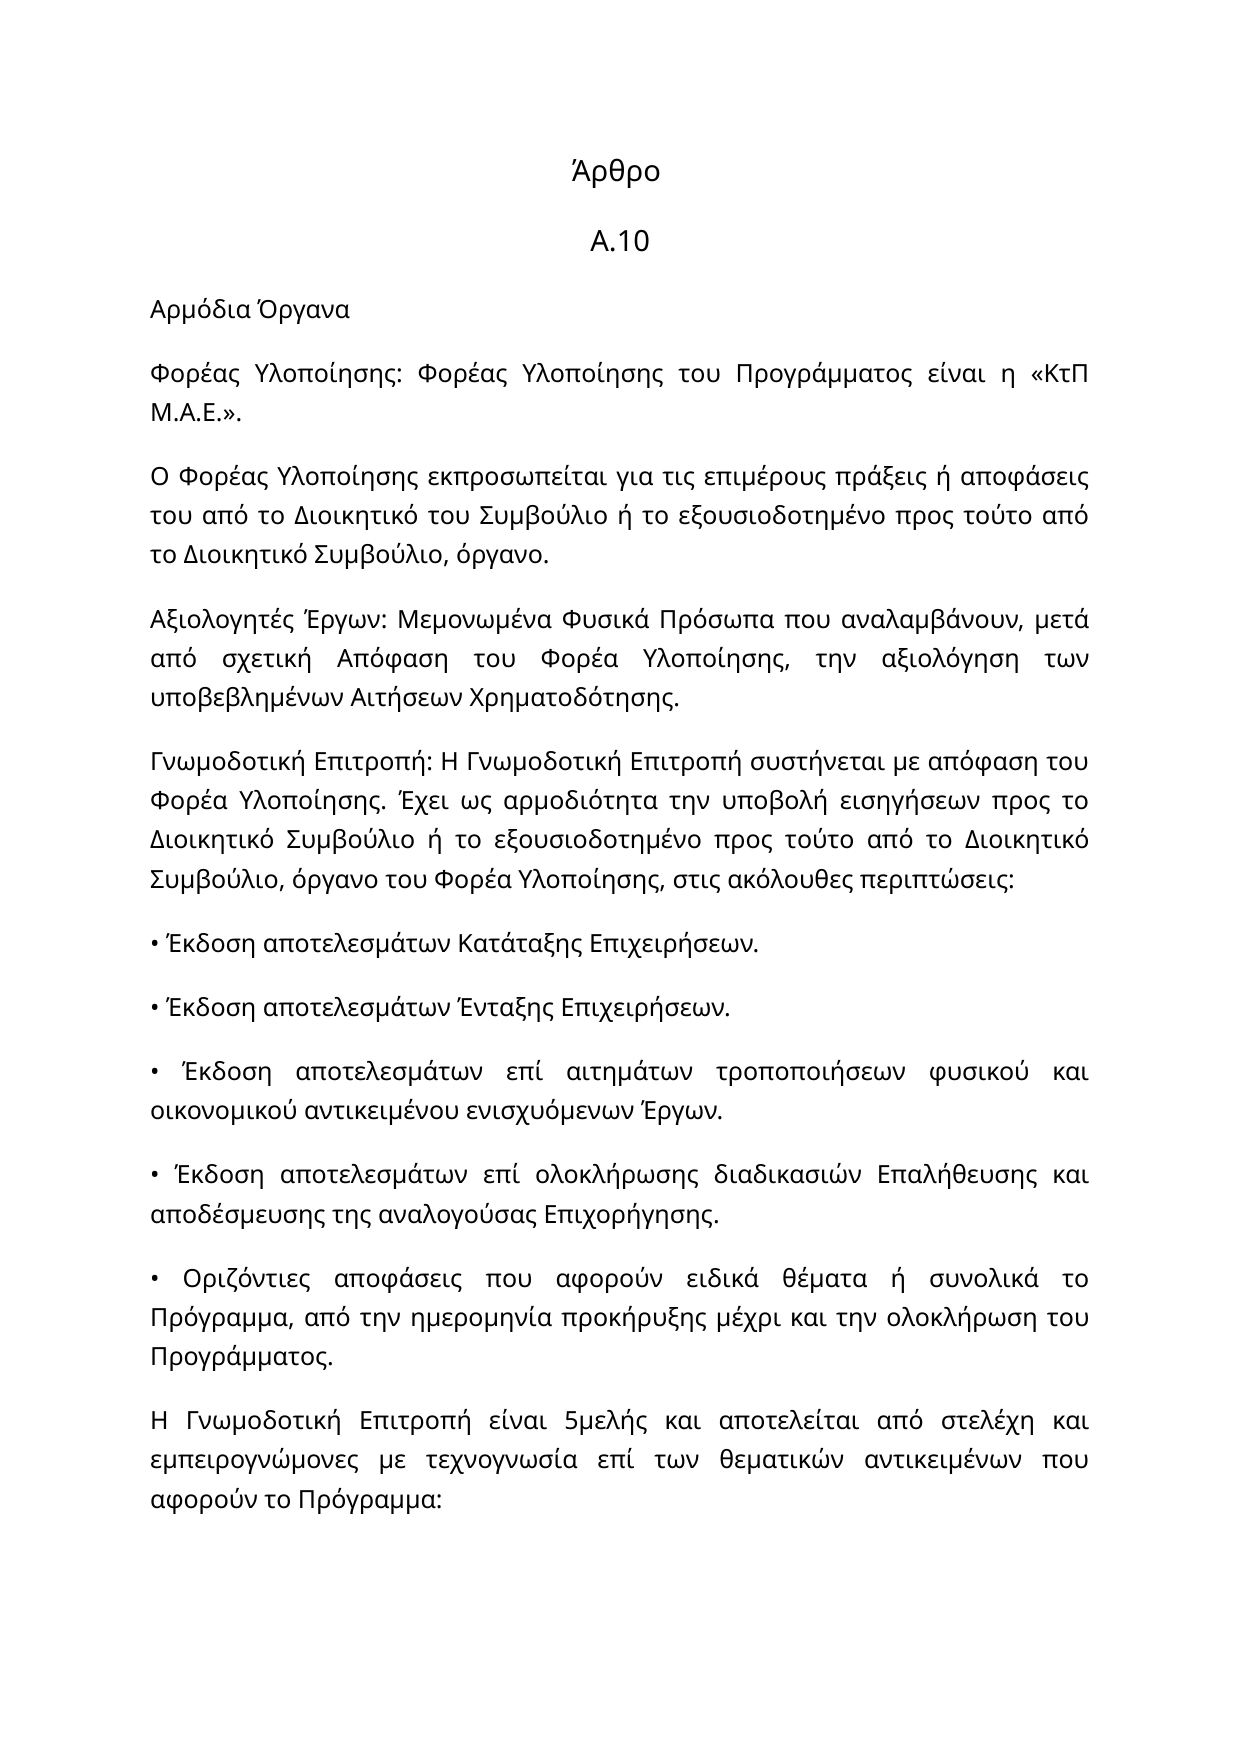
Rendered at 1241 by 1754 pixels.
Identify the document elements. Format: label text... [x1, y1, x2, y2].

text Φορέας Υλοποίησης: Φορέας Υλοποίησης του Προγράμματος είναι η «ΚτΠ Μ.Α.Ε.». [150, 355, 1090, 429]
text • Έκδοση αποτελεσμάτων Κατάταξης Επιχειρήσεων. [150, 925, 1090, 959]
text Αξιολογητές Έργων: Μεμονωμένα Φυσικά Πρόσωπα που αναλαμβάνουν, μετά από σχετική Απόφαση του Φορέα Υλοποίησης, την αξιολόγηση των υποβεβλημένων Αιτήσεων Χρηματοδότησης. [150, 601, 1090, 714]
text Αρμόδια Όργανα [150, 291, 1090, 325]
text • Έκδοση αποτελεσμάτων επί ολοκλήρωσης διαδικασιών Επαλήθευσης και αποδέσμευσης της αναλογούσας Επιχορήγησης. [150, 1157, 1090, 1230]
subtitle A.10 [150, 221, 1090, 260]
text • Οριζόντιες αποφάσεις που αφορούν ειδικά θέματα ή συνολικά το Πρόγραμμα, από την ημερομηνία προκήρυξης μέχρι και την ολοκλήρωση του Προγράμματος. [150, 1260, 1090, 1373]
text • Έκδοση αποτελεσμάτων Ένταξης Επιχειρήσεων. [150, 989, 1090, 1024]
subtitle Άρθρο [150, 150, 1090, 190]
text Γνωμοδοτική Επιτροπή: Η Γνωμοδοτική Επιτροπή συστήνεται με απόφαση του Φορέα Υλοποίησης. Έχει ως αρμοδιότητα την υποβολή εισηγήσεων προς το Διοικητικό Συμβούλιο ή το εξουσιοδοτημένο προς τούτο από το Διοικητικό Συμβούλιο, όργανο του Φορέα Υλοποίησης, στις ακόλουθες περιπτώσεις: [150, 744, 1090, 895]
text • Έκδοση αποτελεσμάτων επί αιτημάτων τροποποιήσεων φυσικού και οικονομικού αντικειμένου ενισχυόμενων Έργων. [150, 1054, 1090, 1127]
text Η Γνωμοδοτική Επιτροπή είναι 5μελής και αποτελείται από στελέχη και εμπειρογνώμονες με τεχνογνωσία επί των θεματικών αντικειμένων που αφορούν το Πρόγραμμα: [150, 1403, 1090, 1515]
text Ο Φορέας Υλοποίησης εκπροσωπείται για τις επιμέρους πράξεις ή αποφάσεις του από το Διοικητικό του Συμβούλιο ή το εξουσιοδοτημένο προς τούτο από το Διοικητικό Συμβούλιο, όργανο. [150, 459, 1090, 571]
